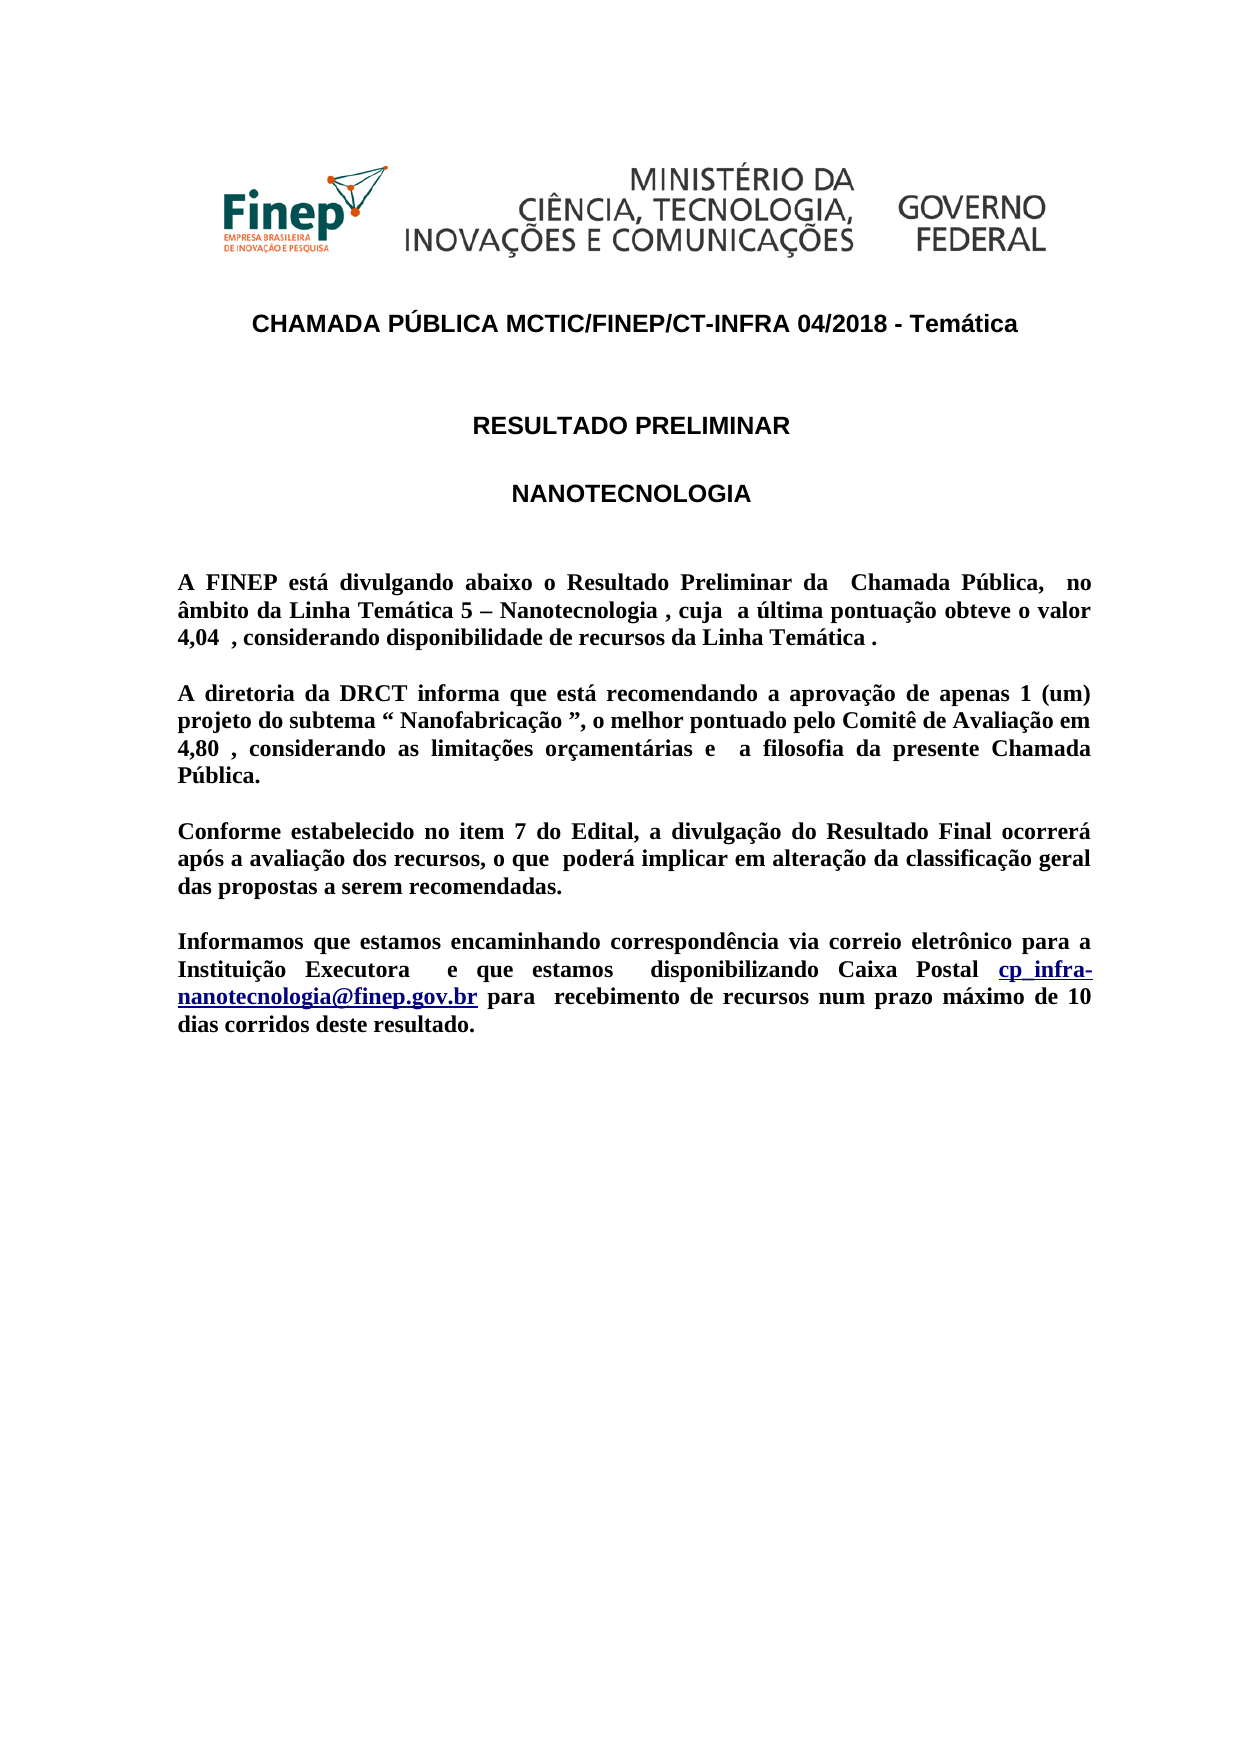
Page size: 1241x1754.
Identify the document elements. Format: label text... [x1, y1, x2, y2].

text A FINEP está divulgando abaixo o Resultado Preliminar da Chamada Pública, no âmbito da Linha Temática 5 – Nanotecnologia , cuja a última pontuação obteve o valor 4,04 , considerando disponibilidade de recursos da Linha Temática . [177, 568, 1093, 651]
text CHAMADA PÚBLICA MCTIC/FINEP/CT-INFRA 04/2018 - Temática [177, 309, 1093, 338]
table_header [178, 1100, 1240, 1127]
text Informamos que estamos encaminhando correspondência via correio eletrônico para a Instituição Executora e que estamos disponibilizando Caixa Postal cp_infra-nanotecnologia@finep.gov.br para recebimento de recursos num prazo máximo de 10 dias corridos deste resultado. [177, 927, 1093, 1037]
text NANOTECNOLOGIA [177, 479, 1093, 508]
text A diretoria da DRCT informa que está recomendando a aprovação de apenas 1 (um) projeto do subtema “ Nanofabricação ”, o melhor pontuado pelo Comitê de Avaliação em 4,80 , considerando as limitações orçamentárias e a filosofia da presente Chamada Pública. [177, 679, 1093, 789]
text RESULTADO PRELIMINAR [177, 411, 1093, 440]
text Conforme estabelecido no item 7 do Edital, a divulgação do Resultado Final ocorrerá após a avaliação dos recursos, o que poderá implicar em alteração da classificação geral das propostas a serem recomendadas. [177, 817, 1093, 899]
